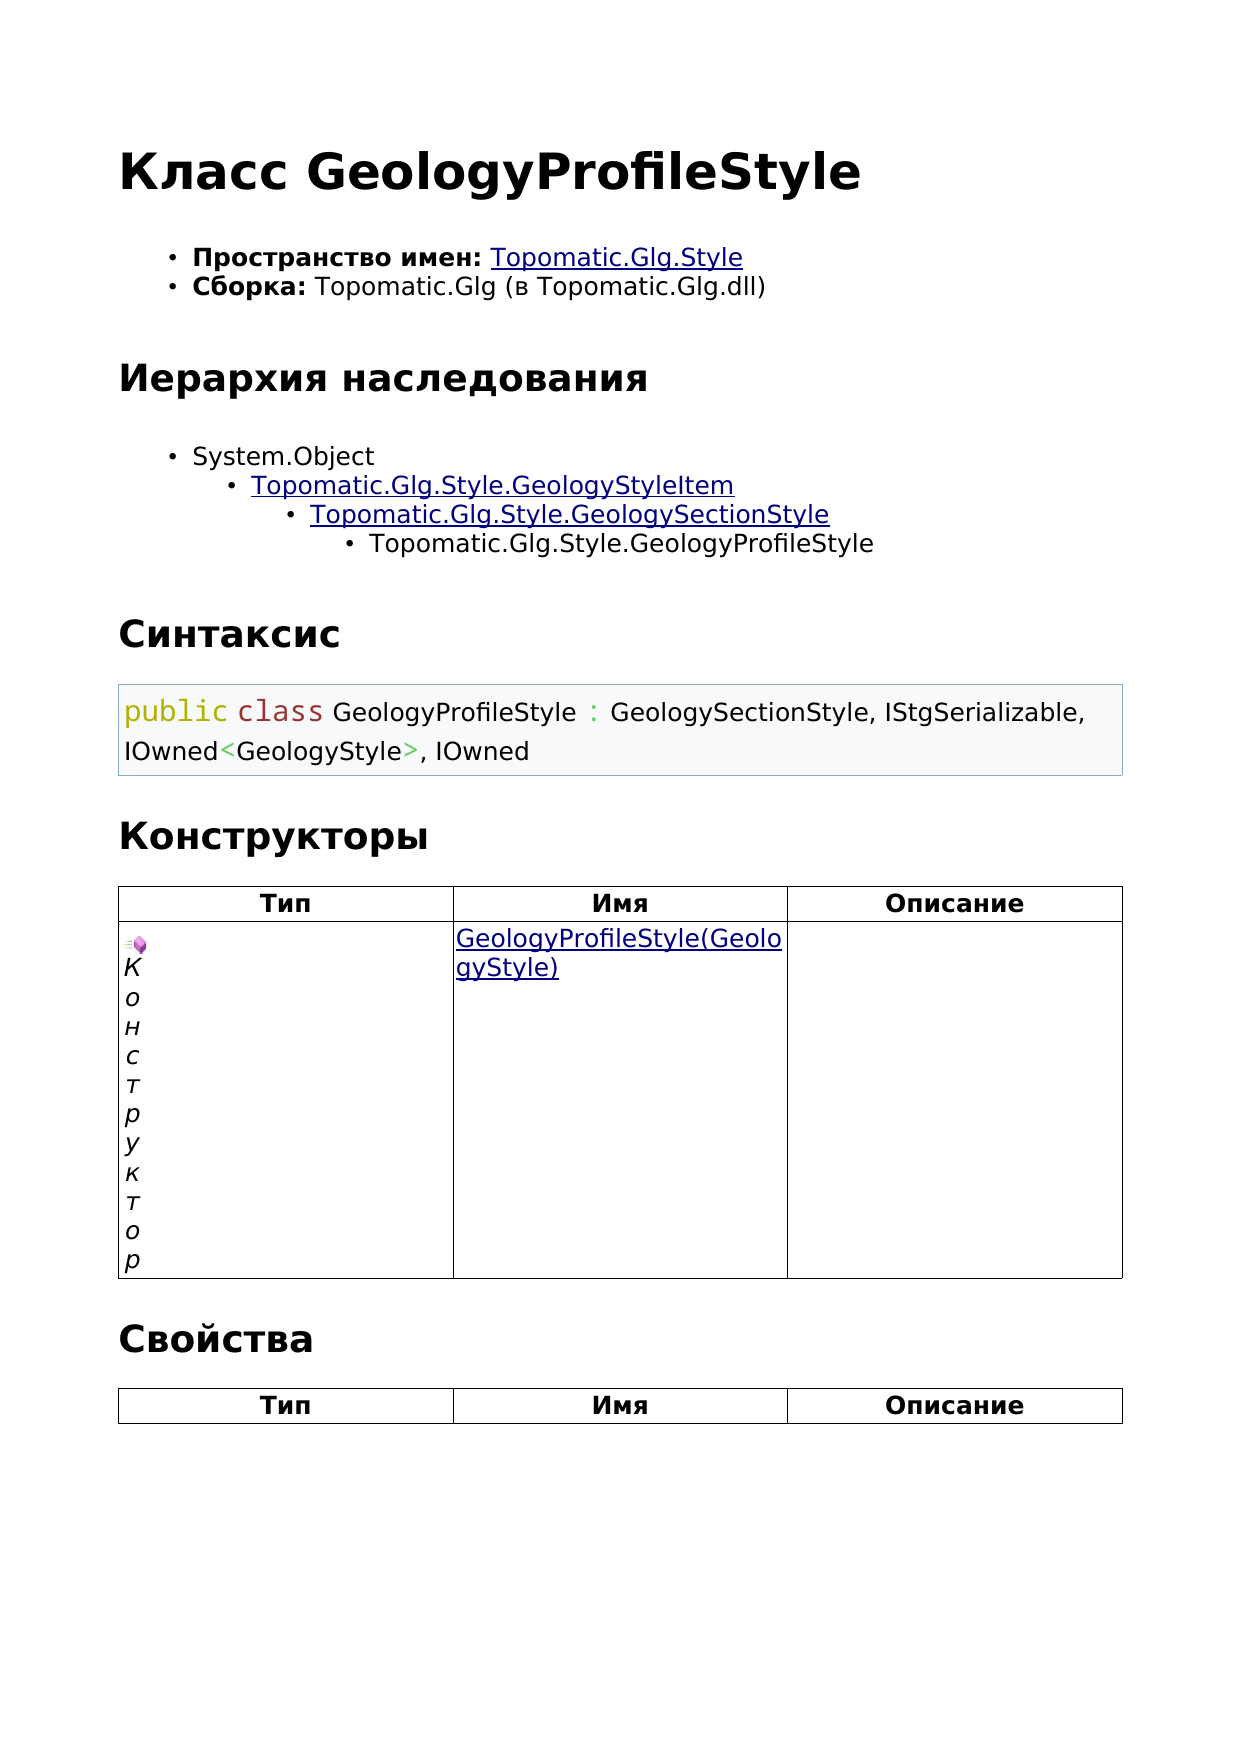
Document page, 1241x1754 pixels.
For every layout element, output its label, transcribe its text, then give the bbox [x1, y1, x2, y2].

table_cell GeologyProfileStyle(GeologyStyle) [454, 922, 787, 1277]
subtitle Синтаксис [118, 613, 1122, 657]
table_header Описание [788, 887, 1122, 921]
list System.Object [177, 442, 1122, 471]
list Сборка: Topomatic.Glg (в Topomatic.Glg.dll) [177, 272, 1122, 302]
picture [121, 936, 147, 954]
table_header Тип [119, 887, 453, 921]
subtitle Класс GeologyProfileStyle [118, 143, 1122, 201]
subtitle Конструкторы [118, 815, 1122, 858]
table_header Тип [119, 1389, 453, 1423]
list Topomatic.Glg.Style.GeologyProfileStyle [354, 529, 1122, 558]
table_header public class GeologyProfileStyle : GeologySectionStyle, IStgSerializable, IOwned<GeologyStyle>, IOwned [119, 685, 1122, 775]
table_header Описание [788, 1389, 1122, 1423]
list Topomatic.Glg.Style.GeologyStyleItem [236, 471, 1122, 500]
table_cell [119, 922, 453, 1277]
list Topomatic.Glg.Style.GeologySectionStyle [295, 500, 1122, 529]
list Пространство имен: Topomatic.Glg.Style [177, 243, 1122, 272]
table_header Имя [454, 1389, 787, 1423]
subtitle Иерархия наследования [118, 356, 1122, 400]
table_cell [788, 922, 1122, 1277]
table_header Имя [454, 887, 787, 921]
subtitle Свойства [118, 1317, 1122, 1361]
